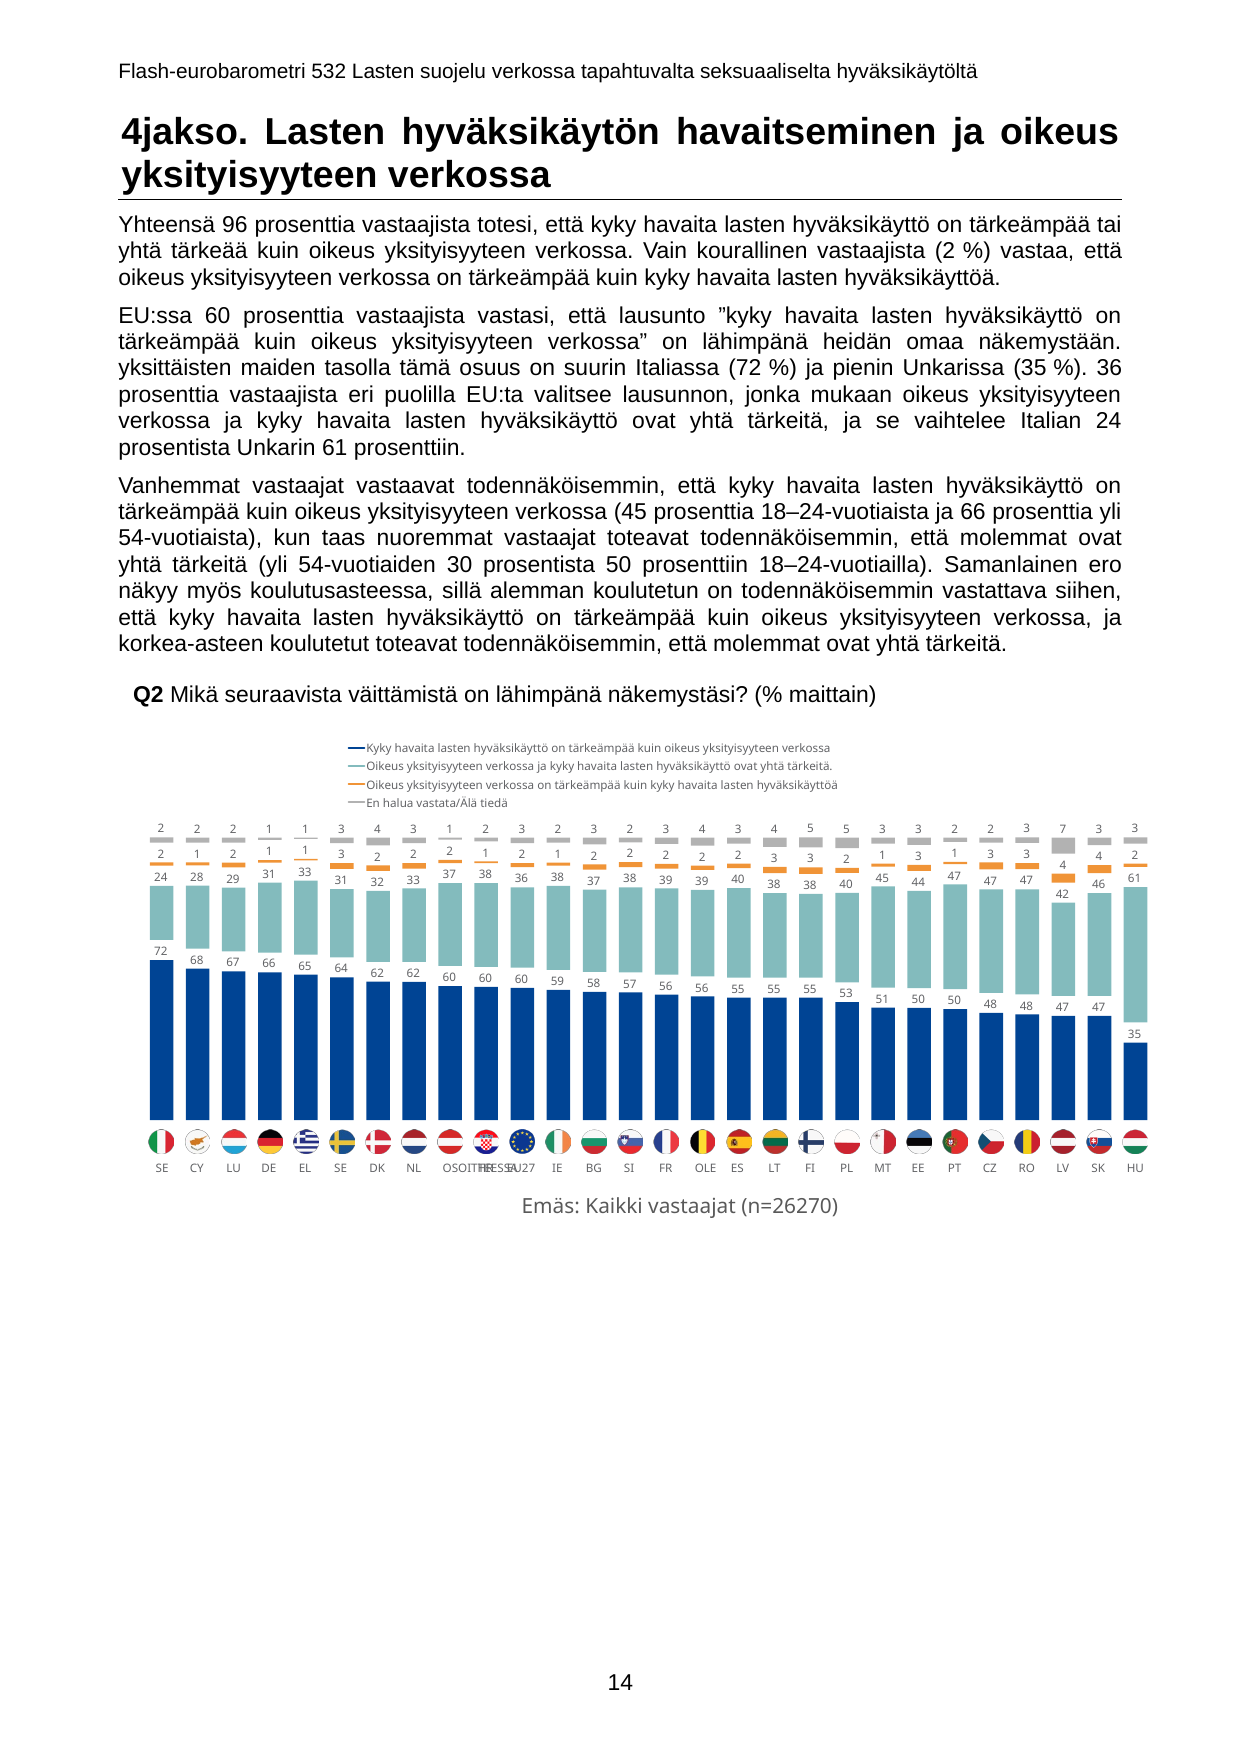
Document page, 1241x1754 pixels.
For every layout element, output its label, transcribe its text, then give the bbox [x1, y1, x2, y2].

picture [978, 1129, 1004, 1154]
picture [1122, 1129, 1148, 1154]
picture [1050, 1129, 1076, 1154]
picture [617, 1129, 643, 1154]
picture [148, 1129, 174, 1154]
picture [329, 1129, 355, 1154]
picture [1086, 1129, 1112, 1154]
picture [798, 1129, 824, 1154]
text EU:ssa 60 prosenttia vastaajista vastasi, että lausunto ”kyky havaita lasten hyväksikäyttö on tärkeämpää kuin oikeus yksityisyyteen verkossa” on lähimpänä heidän omaa näkemystään. yksittäisten maiden tasolla tämä osuus on suurin Italiassa (72 %) ja pienin Unkarissa (35 %). 36 prosenttia vastaajista eri puolilla EU:ta valitsee lausunnon, jonka mukaan oikeus yksityisyyteen verkossa ja kyky havaita lasten hyväksikäyttö ovat yhtä tärkeitä, ja se vaihtelee Italian 24 prosentista Unkarin 61 prosenttiin. [118, 302, 1122, 460]
text Yhteensä 96 prosenttia vastaajista totesi, että kyky havaita lasten hyväksikäyttö on tärkeämpää tai yhtä tärkeää kuin oikeus yksityisyyteen verkossa. Vain kourallinen vastaajista (2 %) vastaa, että oikeus yksityisyyteen verkossa on tärkeämpää kuin kyky havaita lasten hyväksikäyttöä. [118, 211, 1122, 290]
picture [906, 1129, 932, 1154]
picture [473, 1129, 499, 1154]
picture [185, 1129, 210, 1154]
picture [545, 1129, 571, 1154]
picture [690, 1129, 715, 1154]
text Vanhemmat vastaajat vastaavat todennäköisemmin, että kyky havaita lasten hyväksikäyttö on tärkeämpää kuin oikeus yksityisyyteen verkossa (45 prosenttia 18–24-vuotiaista ja 66 prosenttia yli 54-vuotiaista), kun taas nuoremmat vastaajat toteavat todennäköisemmin, että molemmat ovat yhtä tärkeitä (yli 54-vuotiaiden 30 prosentista 50 prosenttiin 18–24-vuotiailla). Samanlainen ero näkyy myös koulutusasteessa, sillä alemman koulutetun on todennäköisemmin vastattava siihen, että kyky havaita lasten hyväksikäyttö on tärkeämpää kuin oikeus yksityisyyteen verkossa, ja korkea-asteen koulutetut toteavat todennäköisemmin, että molemmat ovat yhtä tärkeitä. [118, 472, 1122, 656]
picture [726, 1129, 752, 1154]
picture [653, 1129, 679, 1154]
picture [437, 1129, 463, 1154]
picture [257, 1129, 283, 1154]
picture [401, 1129, 427, 1154]
picture [581, 1129, 607, 1154]
picture [221, 1129, 247, 1154]
picture [942, 1129, 968, 1154]
picture [293, 1129, 319, 1154]
picture [365, 1129, 391, 1154]
picture [509, 1129, 535, 1154]
picture [870, 1129, 896, 1154]
subtitle 4jakso. Lasten hyväksikäytön havaitseminen ja oikeus yksityisyyteen verkossa [118, 107, 1122, 199]
picture [762, 1129, 788, 1154]
picture [834, 1129, 860, 1154]
picture [1014, 1129, 1040, 1154]
